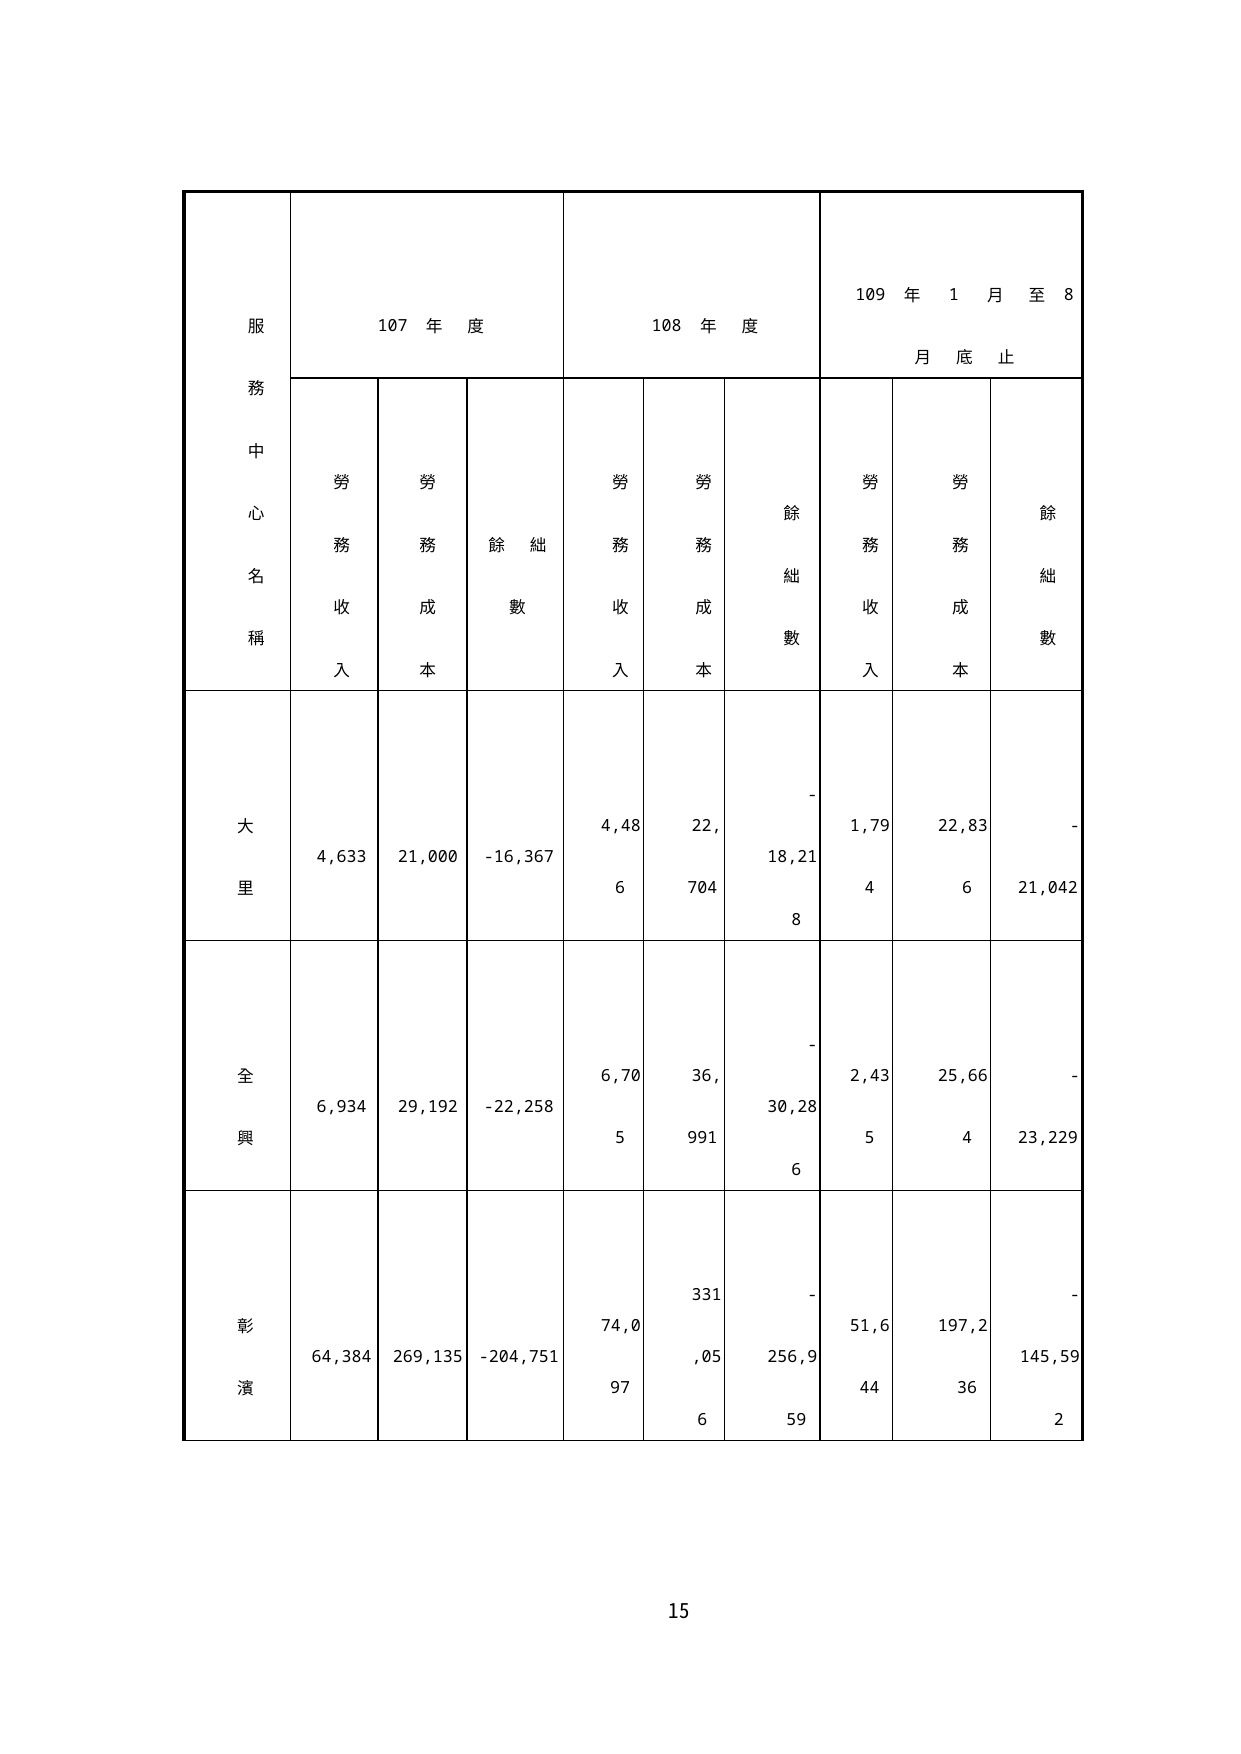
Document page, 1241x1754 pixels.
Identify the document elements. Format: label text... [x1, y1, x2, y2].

table_cell -23,229 [991, 941, 1081, 1189]
table_cell 勞務成本 [379, 379, 466, 689]
table_cell 4,633 [291, 691, 377, 939]
table_cell 36,991 [644, 941, 724, 1189]
table_cell 6,705 [564, 941, 643, 1189]
table_cell 勞務收入 [291, 379, 377, 689]
table_cell 22,836 [893, 691, 990, 939]
table_cell 2,435 [821, 941, 892, 1189]
table_cell 74,097 [564, 1191, 643, 1439]
table_header 107年度 [291, 193, 563, 377]
table_cell 餘絀數 [991, 379, 1081, 689]
table_cell 勞務收入 [821, 379, 892, 689]
table_cell 餘絀數 [725, 379, 819, 689]
table_cell 21,000 [379, 691, 466, 939]
table_cell -21,042 [991, 691, 1081, 939]
table_cell 大里 [186, 691, 290, 939]
table_cell 6,934 [291, 941, 377, 1189]
table_cell 331,056 [644, 1191, 724, 1439]
table_cell -204,751 [468, 1191, 563, 1439]
table_cell -256,959 [725, 1191, 819, 1439]
table_cell 22,704 [644, 691, 724, 939]
table_cell 51,644 [821, 1191, 892, 1439]
table_cell 64,384 [291, 1191, 377, 1439]
table_cell 25,664 [893, 941, 990, 1189]
table_cell 餘絀數 [468, 379, 563, 689]
table_cell 勞務成本 [893, 379, 990, 689]
table_cell -22,258 [468, 941, 563, 1189]
table_cell 4,486 [564, 691, 643, 939]
table_cell 勞務成本 [644, 379, 724, 689]
table_header 109年1月至8月底止 [821, 193, 1081, 377]
table_cell 彰濱 [186, 1191, 290, 1439]
table_cell 1,794 [821, 691, 892, 939]
table_header 服務中心名稱 [186, 193, 290, 689]
table_cell -30,286 [725, 941, 819, 1189]
table_cell -16,367 [468, 691, 563, 939]
table_cell -18,218 [725, 691, 819, 939]
table_cell 197,236 [893, 1191, 990, 1439]
table_cell 29,192 [379, 941, 466, 1189]
table_cell 全興 [186, 941, 290, 1189]
table_cell -145,592 [991, 1191, 1081, 1439]
table_header 108年度 [564, 193, 819, 377]
table_cell 269,135 [379, 1191, 466, 1439]
table_cell 勞務收入 [564, 379, 643, 689]
